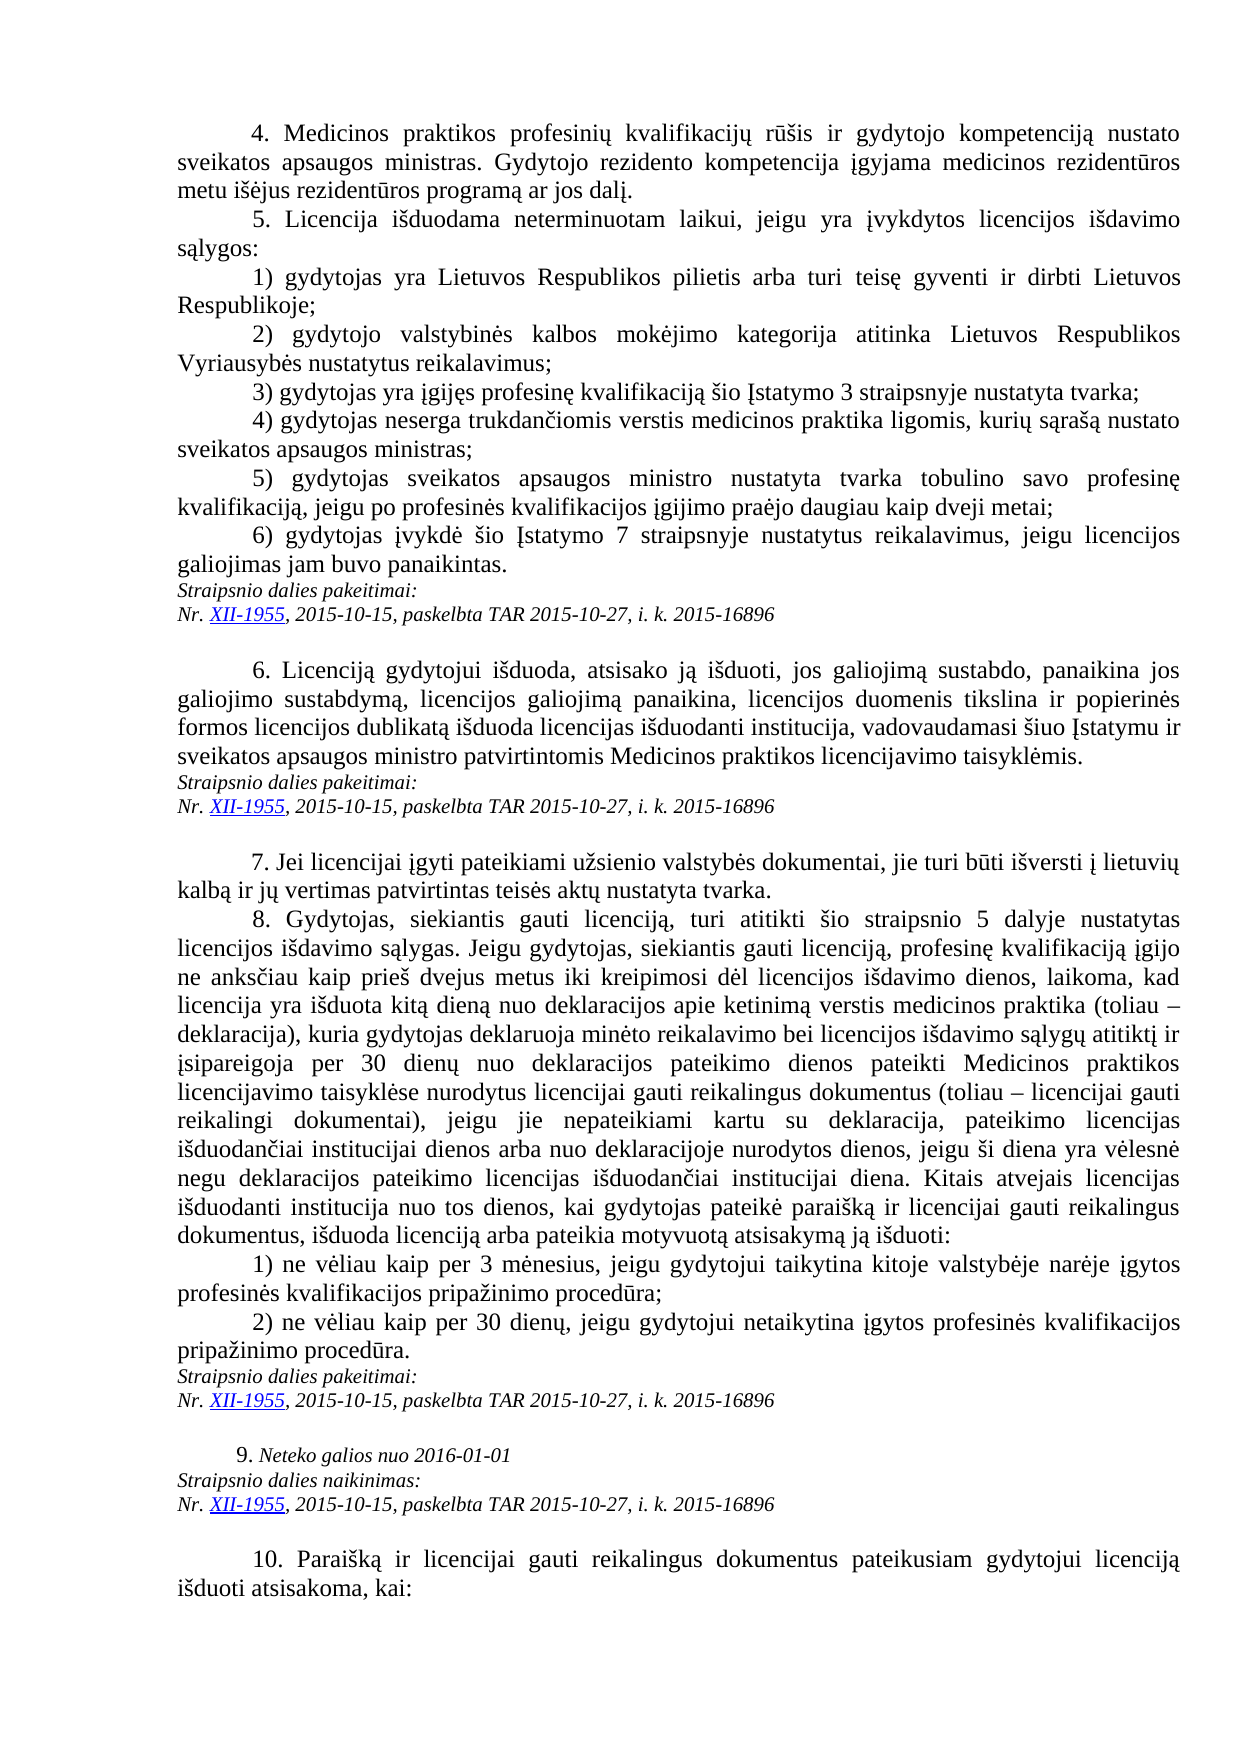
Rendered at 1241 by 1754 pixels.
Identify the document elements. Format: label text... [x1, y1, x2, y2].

text 4. Medicinos praktikos profesinių kvalifikacijų rūšis ir gydytojo kompetenciją nustato sveikatos apsaugos ministras. Gydytojo rezidento kompetencija įgyjama medicinos rezidentūros metu išėjus rezidentūros programą ar jos dalį. [177, 118, 1181, 204]
text 6) gydytojas įvykdė šio Įstatymo 7 straipsnyje nustatytus reikalavimus, jeigu licencijos galiojimas jam buvo panaikintas. [177, 521, 1181, 578]
text 1) ne vėliau kaip per 3 mėnesius, jeigu gydytojui taikytina kitoje valstybėje narėje įgytos profesinės kvalifikacijos pripažinimo procedūra; [177, 1249, 1181, 1307]
text Nr. XII-1955, 2015-10-15, paskelbta TAR 2015-10-27, i. k. 2015-16896 [177, 602, 1181, 626]
text 9. Neteko galios nuo 2016-01-01 [177, 1441, 1181, 1467]
text Straipsnio dalies pakeitimai: [177, 1364, 1181, 1388]
text 8. Gydytojas, siekiantis gauti licenciją, turi atitikti šio straipsnio 5 dalyje nustatytas licencijos išdavimo sąlygas. Jeigu gydytojas, siekiantis gauti licenciją, profesinę kvalifikaciją įgijo ne anksčiau kaip prieš dvejus metus iki kreipimosi dėl licencijos išdavimo dienos, laikoma, kad licencija yra išduota kitą dieną nuo deklaracijos apie ketinimą verstis medicinos praktika (toliau – deklaracija), kuria gydytojas deklaruoja minėto reikalavimo bei licencijos išdavimo sąlygų atitiktį ir įsipareigoja per 30 dienų nuo deklaracijos pateikimo dienos pateikti Medicinos praktikos licencijavimo taisyklėse nurodytus licencijai gauti reikalingus dokumentus (toliau – licencijai gauti reikalingi dokumentai), jeigu jie nepateikiami kartu su deklaracija, pateikimo licencijas išduodančiai institucijai dienos arba nuo deklaracijoje nurodytos dienos, jeigu ši diena yra vėlesnė negu deklaracijos pateikimo licencijas išduodančiai institucijai diena. Kitais atvejais licencijas išduodanti institucija nuo tos dienos, kai gydytojas pateikė paraišką ir licencijai gauti reikalingus dokumentus, išduoda licenciją arba pateikia motyvuotą atsisakymą ją išduoti: [177, 904, 1181, 1249]
text 5. Licencija išduodama neterminuotam laikui, jeigu yra įvykdytos licencijos išdavimo sąlygos: [177, 204, 1181, 262]
text Straipsnio dalies pakeitimai: [177, 578, 1181, 602]
text Straipsnio dalies pakeitimai: [177, 770, 1181, 794]
text 6. Licenciją gydytojui išduoda, atsisako ją išduoti, jos galiojimą sustabdo, panaikina jos galiojimo sustabdymą, licencijos galiojimą panaikina, licencijos duomenis tikslina ir popierinės formos licencijos dublikatą išduoda licencijas išduodanti institucija, vadovaudamasi šiuo Įstatymu ir sveikatos apsaugos ministro patvirtintomis Medicinos praktikos licencijavimo taisyklėmis. [177, 655, 1181, 770]
text Straipsnio dalies naikinimas: [177, 1467, 1181, 1492]
text 2) gydytojo valstybinės kalbos mokėjimo kategorija atitinka Lietuvos Respublikos Vyriausybės nustatytus reikalavimus; [177, 319, 1181, 377]
text 4) gydytojas neserga trukdančiomis verstis medicinos praktika ligomis, kurių sąrašą nustato sveikatos apsaugos ministras; [177, 406, 1181, 463]
text 3) gydytojas yra įgijęs profesinę kvalifikaciją šio Įstatymo 3 straipsnyje nustatyta tvarka; [177, 377, 1181, 406]
text Nr. XII-1955, 2015-10-15, paskelbta TAR 2015-10-27, i. k. 2015-16896 [177, 794, 1181, 818]
text Nr. XII-1955, 2015-10-15, paskelbta TAR 2015-10-27, i. k. 2015-16896 [177, 1492, 1181, 1516]
text Nr. XII-1955, 2015-10-15, paskelbta TAR 2015-10-27, i. k. 2015-16896 [177, 1388, 1181, 1412]
text 5) gydytojas sveikatos apsaugos ministro nustatyta tvarka tobulino savo profesinę kvalifikaciją, jeigu po profesinės kvalifikacijos įgijimo praėjo daugiau kaip dveji metai; [177, 463, 1181, 521]
text 2) ne vėliau kaip per 30 dienų, jeigu gydytojui netaikytina įgytos profesinės kvalifikacijos pripažinimo procedūra. [177, 1307, 1181, 1364]
text 1) gydytojas yra Lietuvos Respublikos pilietis arba turi teisę gyventi ir dirbti Lietuvos Respublikoje; [177, 262, 1181, 319]
text 10. Paraišką ir licencijai gauti reikalingus dokumentus pateikusiam gydytojui licenciją išduoti atsisakoma, kai: [177, 1544, 1181, 1602]
text 7. Jei licencijai įgyti pateikiami užsienio valstybės dokumentai, jie turi būti išversti į lietuvių kalbą ir jų vertimas patvirtintas teisės aktų nustatyta tvarka. [177, 847, 1181, 904]
